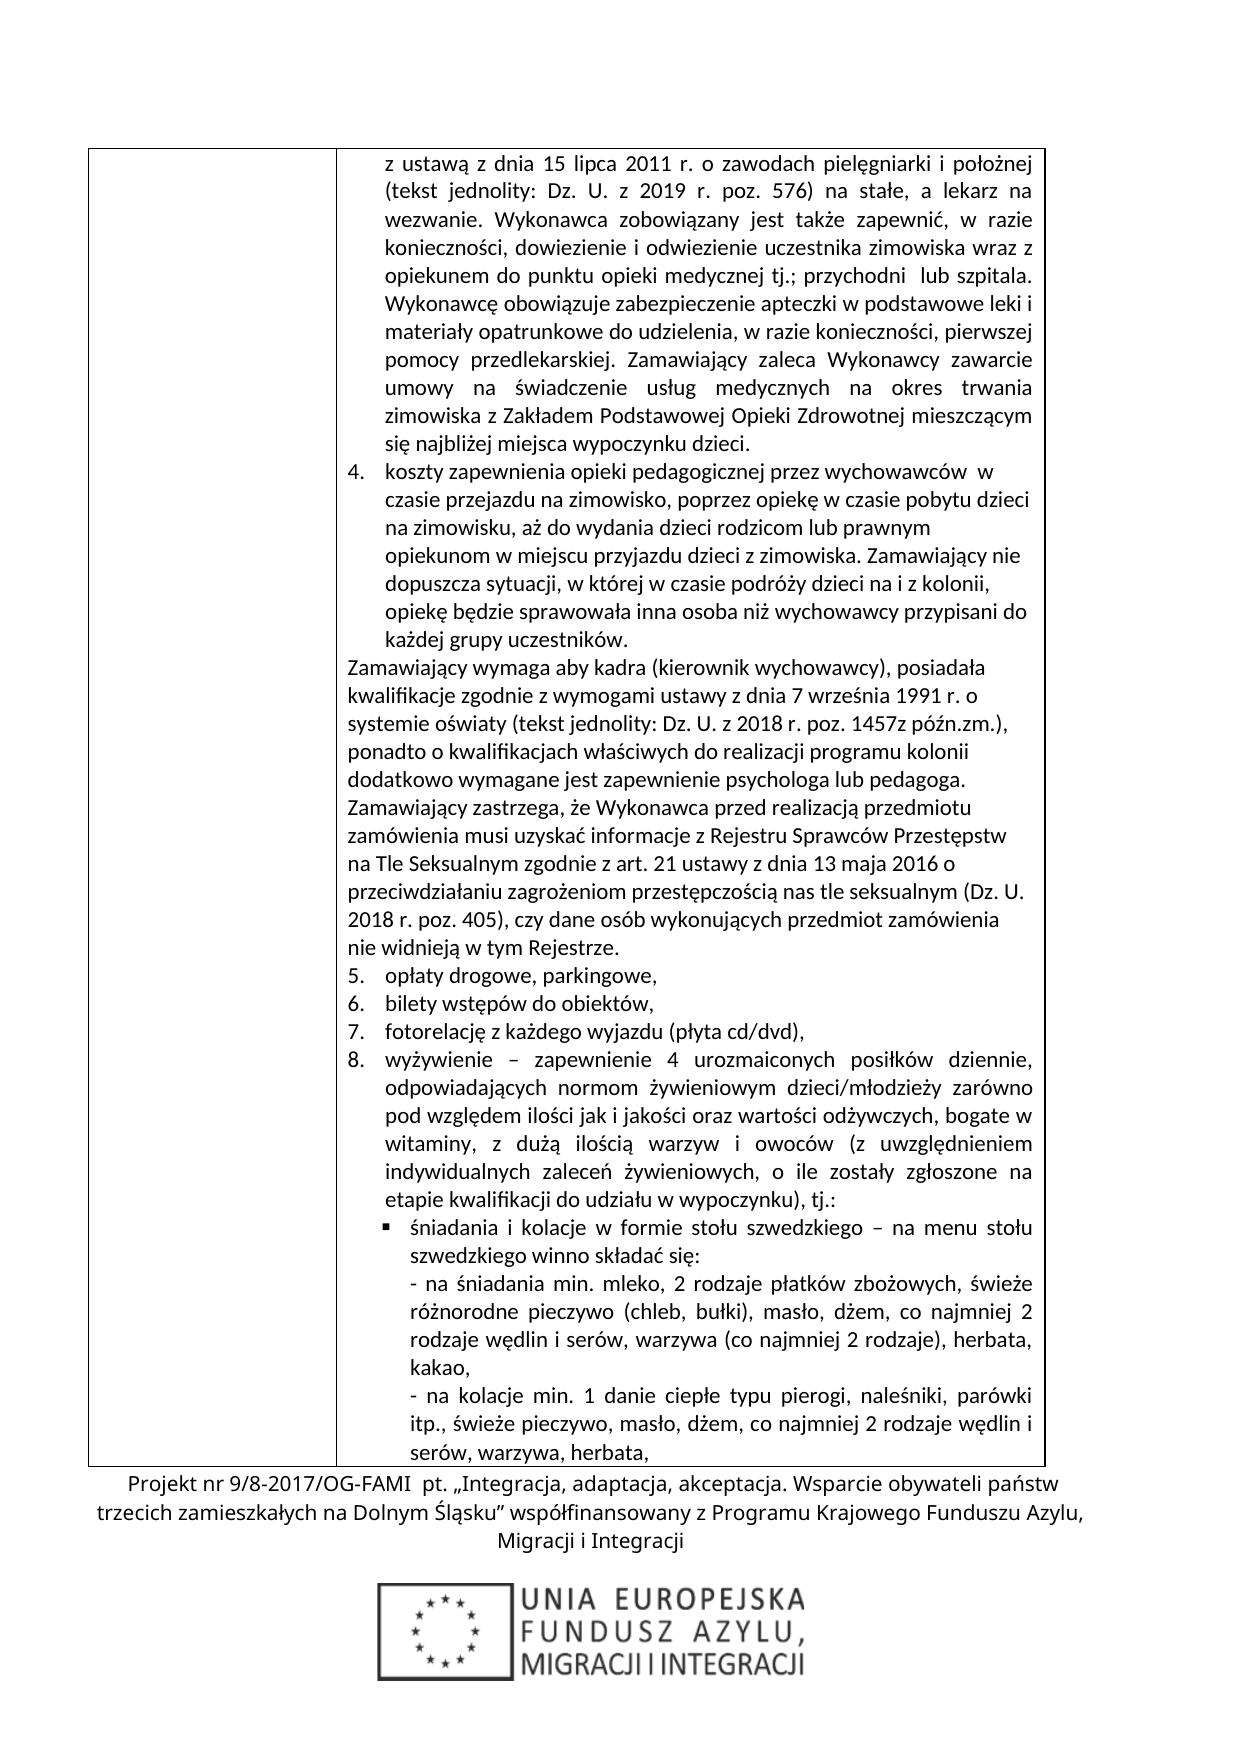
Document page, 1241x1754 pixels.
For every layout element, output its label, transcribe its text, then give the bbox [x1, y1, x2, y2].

table_cell Wykonawca powinien uwzględnić wszelkie koszty związane z organizacją wyjazdów, w tym m.in.: koszty przejazdu uczestników do miejsca wypoczynku i z powrotem pod opieką pedagogiczną wychowawców, sprawnymi technicznie autokarami, które w dniu wyjazdu posiadają wszystkie aktualne przeglądy i dokumenty wymagane do przewozu pasażerów. Zamawiający wymaga przewozu uczestników w godzinach 7.00 – 16.00 Wykonawca zapewnia suchy prowiant i napoje w dniu wyjazdu na wypoczynek i z powrotem. Zamawiający zastrzega sobie prawo, poddania podstawionego na miejsce zbiórki autokaru/ów oraz kierowcy/ów kontroli przez Policję. Wyjazd grupy odbędzie się z Wrocławia (I i IV część zamówienia)/ Legnicy (II część zamówienia)/ Wałbrzycha, Jeleniej Góry (III część zamówienia). koszty ubezpieczenia uczestników w czasie podróży i ich pobytu na zimowisku, w tym od następstw nieszczęśliwych wypadków, na kwotę nie mniejszą niż 10 000 zł. Wykonawca ponosi pełną odpowiedzialność za wszelkie szkody wyrządzone przez uczestników wypoczynku. Obowiązany jest posiadać ubezpieczanie OC. koszty zapewnienia pełnej opieki medycznej przez 24 godz./dobę – pielęgniarka legitymująca się prawem wykonywania zawodu, zgodnie z ustawą z dnia 15 lipca 2011 r. o zawodach pielęgniarki i położnej (tekst jednolity: Dz. U. z 2019 r. poz. 576) na stałe, a lekarz na wezwanie. Wykonawca zobowiązany jest także zapewnić, w razie konieczności, dowiezienie i odwiezienie uczestnika zimowiska wraz z opiekunem do punktu opieki medycznej tj.; przychodni lub szpitala. Wykonawcę obowiązuje zabezpieczenie apteczki w podstawowe leki i materiały opatrunkowe do udzielenia, w razie konieczności, pierwszej pomocy przedlekarskiej. Zamawiający zaleca Wykonawcy zawarcie umowy na świadczenie usług medycznych na okres trwania zimowiska z Zakładem Podstawowej Opieki Zdrowotnej mieszczącym się najbliżej miejsca wypoczynku dzieci. koszty zapewnienia opieki pedagogicznej przez wychowawców w czasie przejazdu na zimowisko, poprzez opiekę w czasie pobytu dzieci na zimowisku, aż do wydania dzieci rodzicom lub prawnym opiekunom w miejscu przyjazdu dzieci z zimowiska. Zamawiający nie dopuszcza sytuacji, w której w czasie podróży dzieci na i z kolonii, opiekę będzie sprawowała inna osoba niż wychowawcy przypisani do każdej grupy uczestników. Zamawiający wymaga aby kadra (kierownik wychowawcy), posiadała kwalifikacje zgodnie z wymogami ustawy z dnia 7 września 1991 r. o systemie oświaty (tekst jednolity: Dz. U. z 2018 r. poz. 1457z późn.zm.), ponadto o kwalifikacjach właściwych do realizacji programu kolonii dodatkowo wymagane jest zapewnienie psychologa lub pedagoga. Zamawiający zastrzega, że Wykonawca przed realizacją przedmiotu zamówienia musi uzyskać informacje z Rejestru Sprawców Przestępstw na Tle Seksualnym zgodnie z art. 21 ustawy z dnia 13 maja 2016 o przeciwdziałaniu zagrożeniom przestępczością nas tle seksualnym (Dz. U. 2018 r. poz. 405), czy dane osób wykonujących przedmiot zamówienia nie widnieją w tym Rejestrze. opłaty drogowe, parkingowe, bilety wstępów do obiektów, fotorelację z każdego wyjazdu (płyta cd/dvd), wyżywienie – zapewnienie 4 urozmaiconych posiłków dziennie, odpowiadających normom żywieniowym dzieci/młodzieży zarówno pod względem ilości jak i jakości oraz wartości odżywczych, bogate w witaminy, z dużą ilością warzyw i owoców (z uwzględnieniem indywidualnych zaleceń żywieniowych, o ile zostały zgłoszone na etapie kwalifikacji do udziału w wypoczynku), tj.: śniadania i kolacje w formie stołu szwedzkiego – na menu stołu szwedzkiego winno składać się: - na śniadania min. mleko, 2 rodzaje płatków zbożowych, świeże różnorodne pieczywo (chleb, bułki), masło, dżem, co najmniej 2 rodzaje wędlin i serów, warzywa (co najmniej 2 rodzaje), herbata, kakao, - na kolacje min. 1 danie ciepłe typu pierogi, naleśniki, parówki itp., świeże pieczywo, masło, dżem, co najmniej 2 rodzaje wędlin i serów, warzywa, herbata, obiad serwowany, składający się z 2 dań ciepłych, tj. zupa i drugie danie (ziemniaki lub frytki lub produkty mączne np. kasza, makaron oraz porcja mięsa lub ryby, surówka + kompot), podwieczorek, wydawany przy obiedzie np. 1 szt. – jogurt (słodki) lub 1 szt. – baton lub 1 kawałek ciasta lub 1 szt. – owoc. Podczas pobytu, zapewnienie uczestnikom całodobowego dostępu do termosów lub dystrybutorów z napojami w szczególności: herbata lub woda źródlana/mineralna. W przypadku stosowania przez poszczególnych uczestników diety spowodowanej chorobą, wykonawca zobowiązany jest zapewnić dla nich odpowiednich dań zastępczych zgodnych z dietą. Jadłospis tygodniowy, zróżnicowany, dania zwłaszcza obiadowe nie mogą się powtarzać. Wypoczynek rozpoczyna się obiadem w sobotę, a kończy śniadaniem w sobotę przed powrotem. Wykonawca zapewnia suchy prowiant i napoje w dniu wyjazdu na wypoczynek i z powrotem, tj. dla każdej osoby: 2 bułki typu kajzerka z masłem, wędliną lub serem, owoc (1 szt.) i woda niegazowana o pojemności 0,5l (1 szt.). Zamawiający wymaga aby kadra (kierownik wychowawcy), posiadała kwalifikacje zgodnie z wymogami ustawy z dnia 7 września 1991 r. o systemie oświaty (tekst jednolity: Dz. U. z 2018 r. poz. 1457z późn.zm.), ponadto o kwalifikacjach właściwych do realizacji programu kolonii dodatkowo wymagane jest zapewnienie psychologa lub pedagoga. Zamawiający zastrzega, że Wykonawca przed realizacją przedmiotu zamówienia musi uzyskać informacje z Rejestru Sprawców Przestępstw na Tle Seksualnym zgodnie z art. 21 ustawy z dnia 13 maja 2016 o przeciwdziałaniu zagrożeniom przestępczością nas tle seksualnym (Dz. U. 2018 r. poz. 405 ze zm.), czy dane osób wykonujących przedmiot zamówienia nie widnieją w tym Rejestrze. Zamawiający wymaga dla każdego z zadań na które wykonawca składa ofertę zatrudnienia co najmniej jednego wychowawcy na grupę do 15 dzieci. Zamawiający w czasie trwania zimowiska również zastrzega sobie prawo kontroli organizatora w zakresie realizacji przedmiotu zamówienia bez uprzedniego powiadomienia. [337, 149, 1044, 1466]
table_cell [89, 149, 336, 1466]
